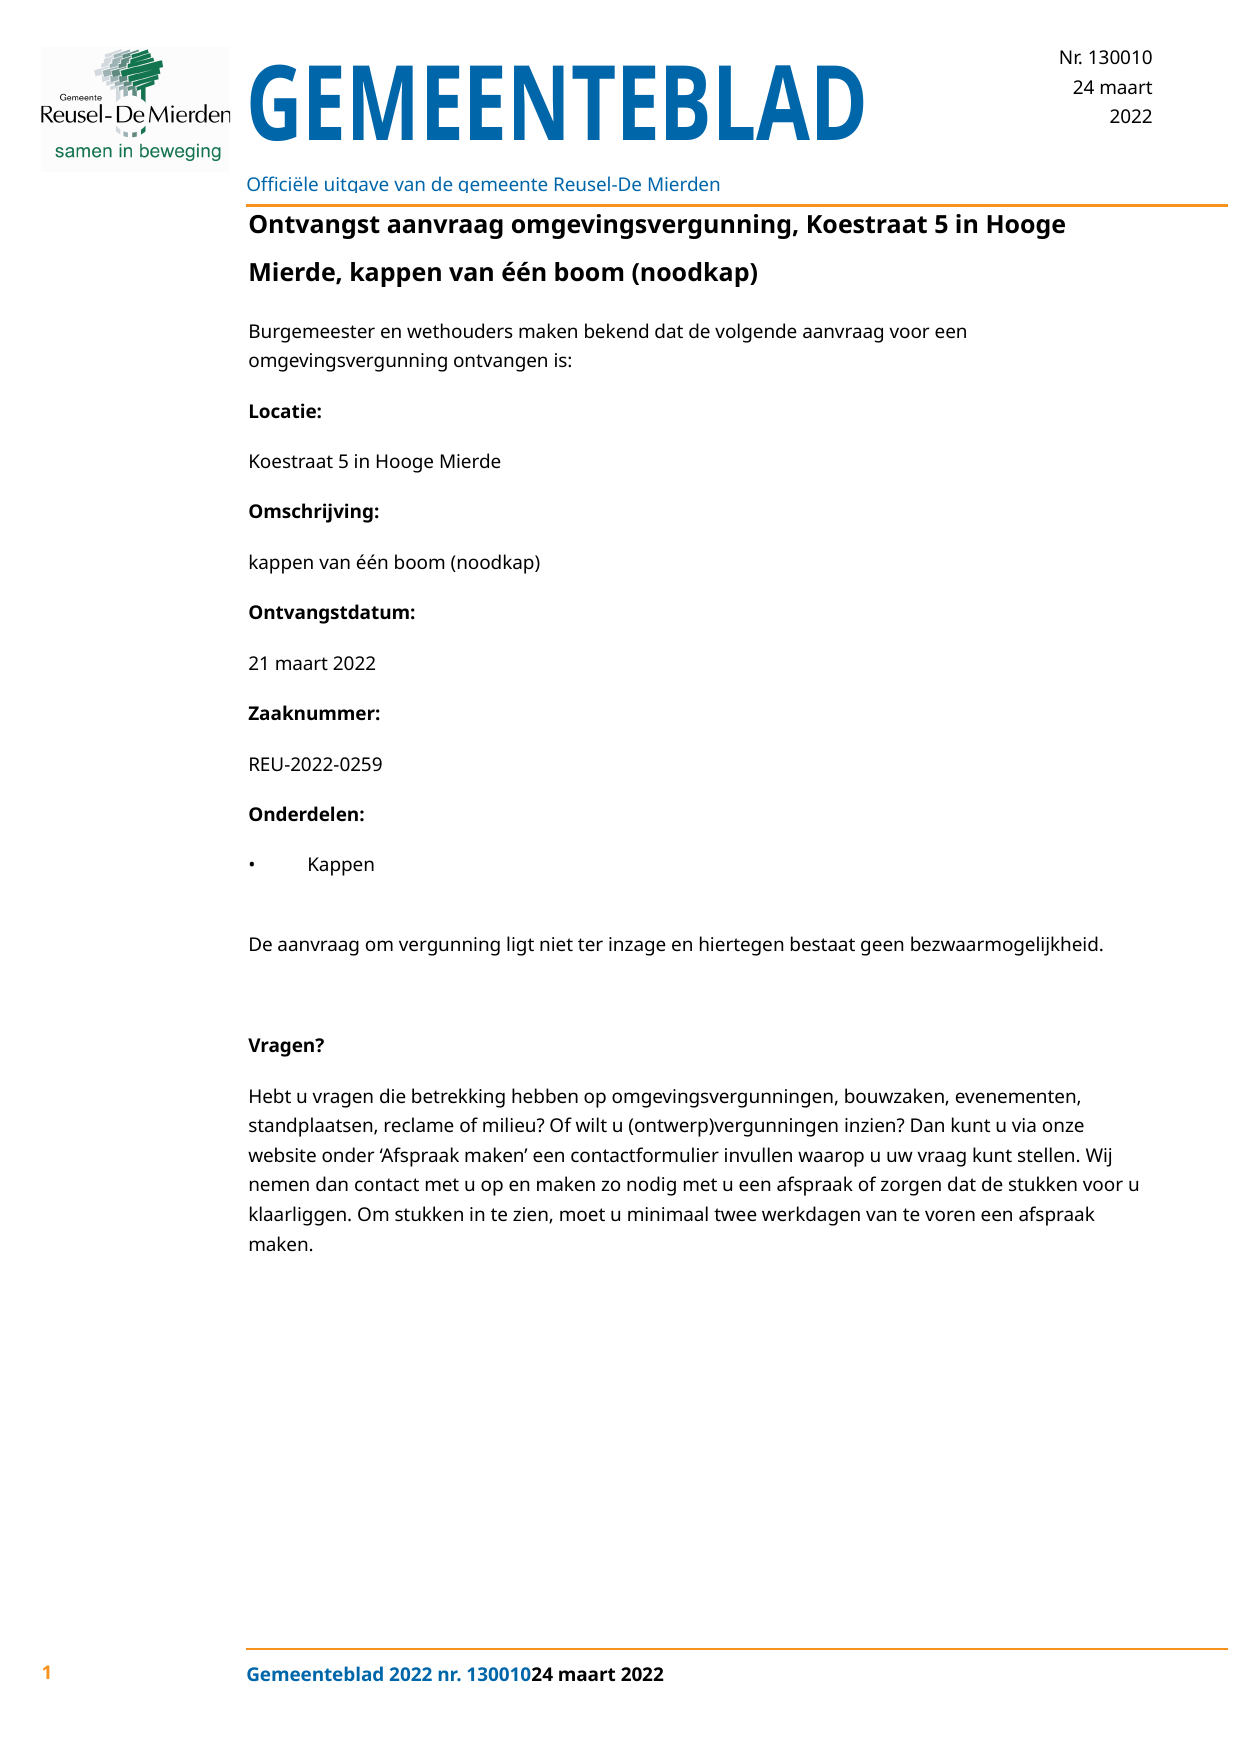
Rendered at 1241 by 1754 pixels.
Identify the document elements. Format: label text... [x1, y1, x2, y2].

text Locatie: [248, 398, 1152, 424]
text kappen van één boom (noodkap) [248, 549, 1152, 575]
text REU-2022-0259 [248, 751, 1152, 777]
text Zaaknummer: [248, 700, 1152, 726]
text 21 maart 2022 [248, 650, 1152, 676]
text Ontvangstdatum: [248, 599, 1152, 625]
text Burgemeester en wethouders maken bekend dat de volgende aanvraag voor een omgevingsvergunning ontvangen is: [248, 318, 1152, 373]
text Hebt u vragen die betrekking hebben op omgevingsvergunningen, bouwzaken, evenementen, standplaatsen, reclame of milieu? Of wilt u (ontwerp)vergunningen inzien? Dan kunt u via onze website onder ‘Afspraak maken’ een contactformulier invullen waarop u uw vraag kunt stellen. Wij nemen dan contact met u op en maken zo nodig met u een afspraak of zorgen dat de stukken voor u klaarliggen. Om stukken in te zien, moet u minimaal twee werkdagen van te voren een afspraak maken. [248, 1083, 1152, 1257]
list Kappen [248, 852, 1152, 877]
text Omschrijving: [248, 499, 1152, 524]
text Ontvangst aanvraag omgevingsvergunning, Koestraat 5 in Hooge Mierde, kappen van één boom (noodkap) [248, 207, 1152, 288]
picture [41, 47, 231, 172]
text Koestraat 5 in Hooge Mierde [248, 448, 1152, 474]
text Vragen? [248, 1032, 1152, 1058]
text Onderdelen: [248, 801, 1152, 827]
text De aanvraag om vergunning ligt niet ter inzage en hiertegen bestaat geen bezwaarmogelijkheid. [248, 932, 1152, 957]
